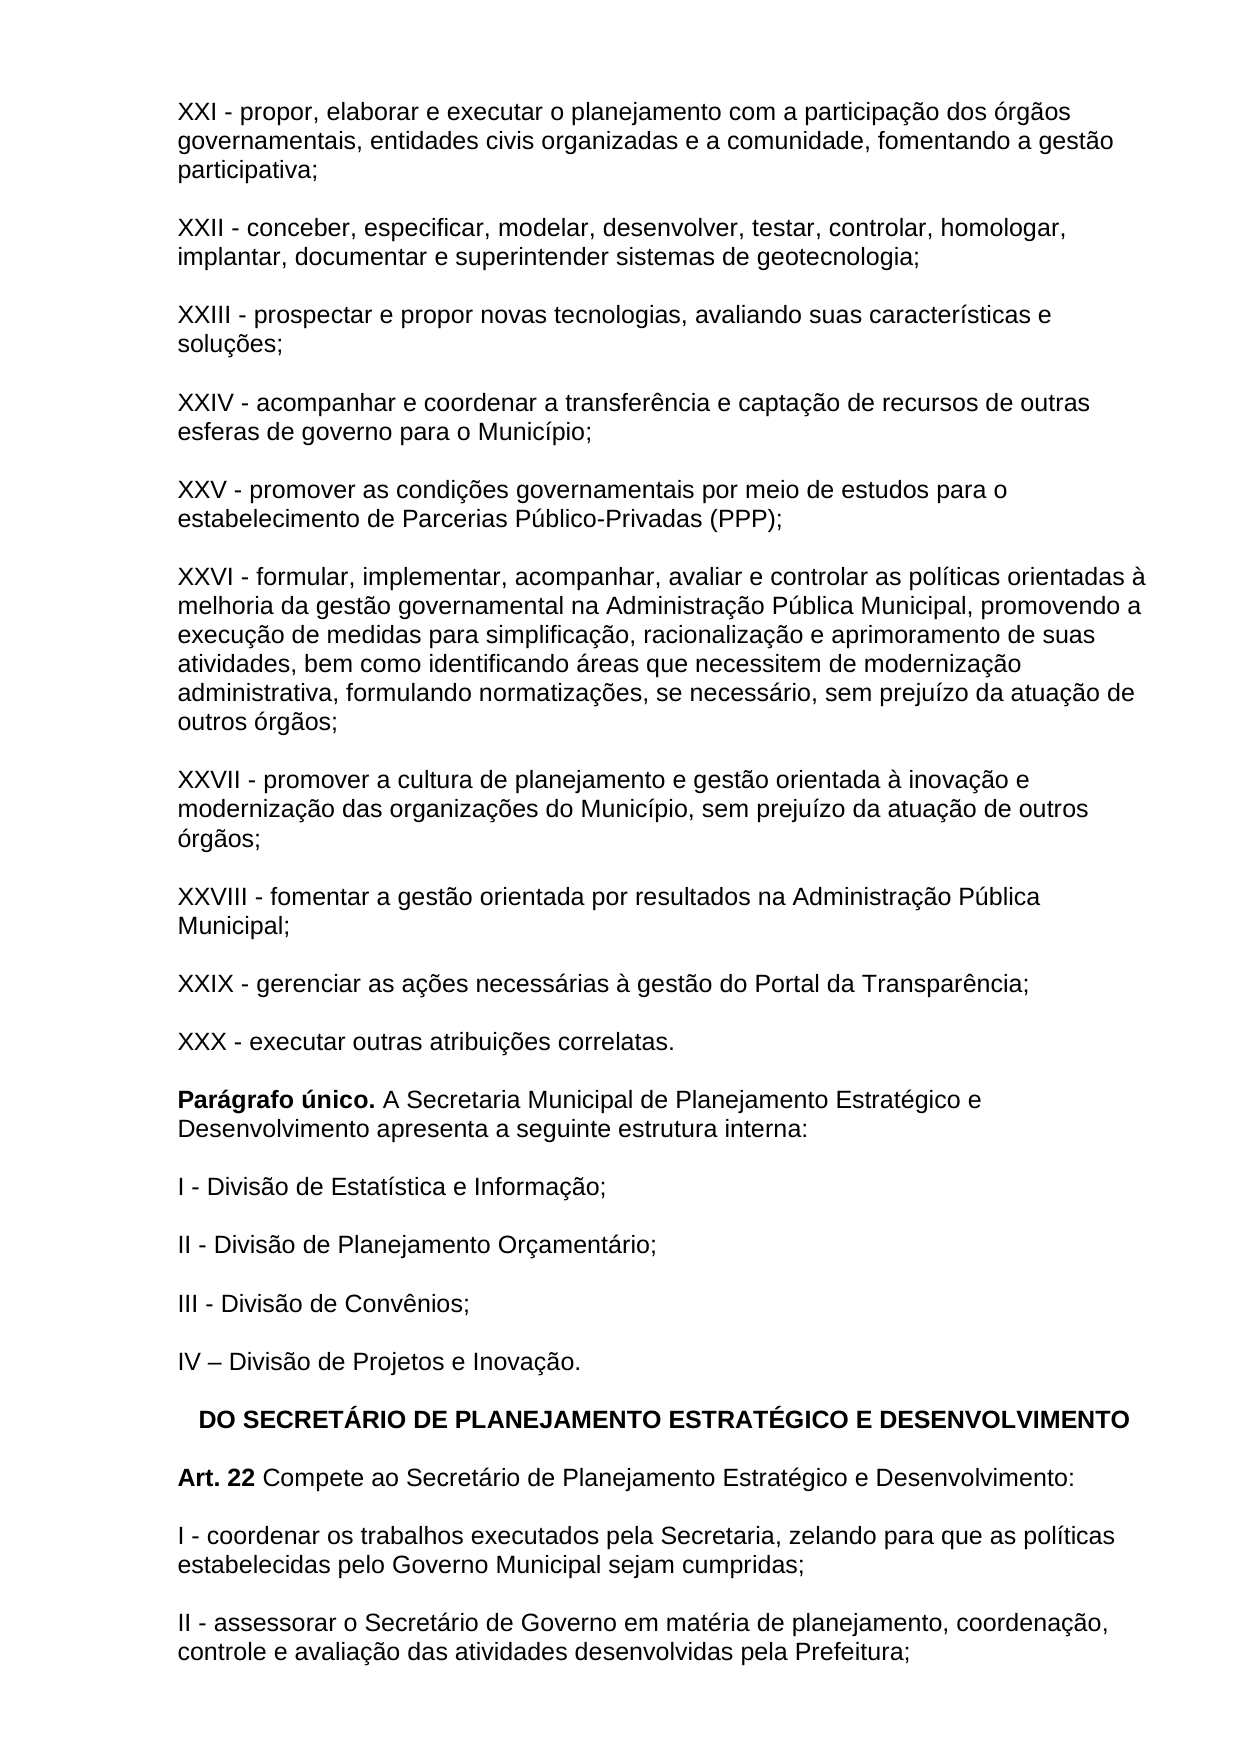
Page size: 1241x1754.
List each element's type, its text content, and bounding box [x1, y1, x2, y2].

text XXVII - promover a cultura de planejamento e gestão orientada à inovação e modernização das organizações do Município, sem prejuízo da atuação de outros órgãos; [177, 765, 1152, 852]
text Parágrafo único. A Secretaria Municipal de Planejamento Estratégico e Desenvolvimento apresenta a seguinte estrutura interna: [177, 1085, 1152, 1143]
text I - Divisão de Estatística e Informação; [177, 1172, 1152, 1201]
text II - Divisão de Planejamento Orçamentário; [177, 1230, 1152, 1259]
text Art. 22 Compete ao Secretário de Planejamento Estratégico e Desenvolvimento: [177, 1463, 1152, 1492]
text I - coordenar os trabalhos executados pela Secretaria, zelando para que as políticas estabelecidas pelo Governo Municipal sejam cumpridas; [177, 1521, 1152, 1579]
text III - Divisão de Convênios; [177, 1288, 1152, 1317]
text XXVI - formular, implementar, acompanhar, avaliar e controlar as políticas orientadas à melhoria da gestão governamental na Administração Pública Municipal, promovendo a execução de medidas para simplificação, racionalização e aprimoramento de suas atividades, bem como identificando áreas que necessitem de modernização administrativa, formulando normatizações, se necessário, sem prejuízo da atuação de outros órgãos; [177, 562, 1152, 736]
text XXX - executar outras atribuições correlatas. [177, 1027, 1152, 1056]
text XXV - promover as condições governamentais por meio de estudos para o estabelecimento de Parcerias Público-Privadas (PPP); [177, 475, 1152, 533]
text II - assessorar o Secretário de Governo em matéria de planejamento, coordenação, controle e avaliação das atividades desenvolvidas pela Prefeitura; [177, 1608, 1152, 1666]
text XXI - propor, elaborar e executar o planejamento com a participação dos órgãos governamentais, entidades civis organizadas e a comunidade, fomentando a gestão participativa; [177, 97, 1152, 184]
text IV – Divisão de Projetos e Inovação. [177, 1347, 1152, 1376]
text XXIX - gerenciar as ações necessárias à gestão do Portal da Transparência; [177, 969, 1152, 998]
text XXII - conceber, especificar, modelar, desenvolver, testar, controlar, homologar, implantar, documentar e superintender sistemas de geotecnologia; [177, 213, 1152, 271]
text XXIV - acompanhar e coordenar a transferência e captação de recursos de outras esferas de governo para o Município; [177, 387, 1152, 446]
text XXIII - prospectar e propor novas tecnologias, avaliando suas características e soluções; [177, 300, 1152, 358]
text DO SECRETÁRIO DE PLANEJAMENTO ESTRATÉGICO E DESENVOLVIMENTO [177, 1405, 1152, 1434]
text XXVIII - fomentar a gestão orientada por resultados na Administração Pública Municipal; [177, 882, 1152, 940]
